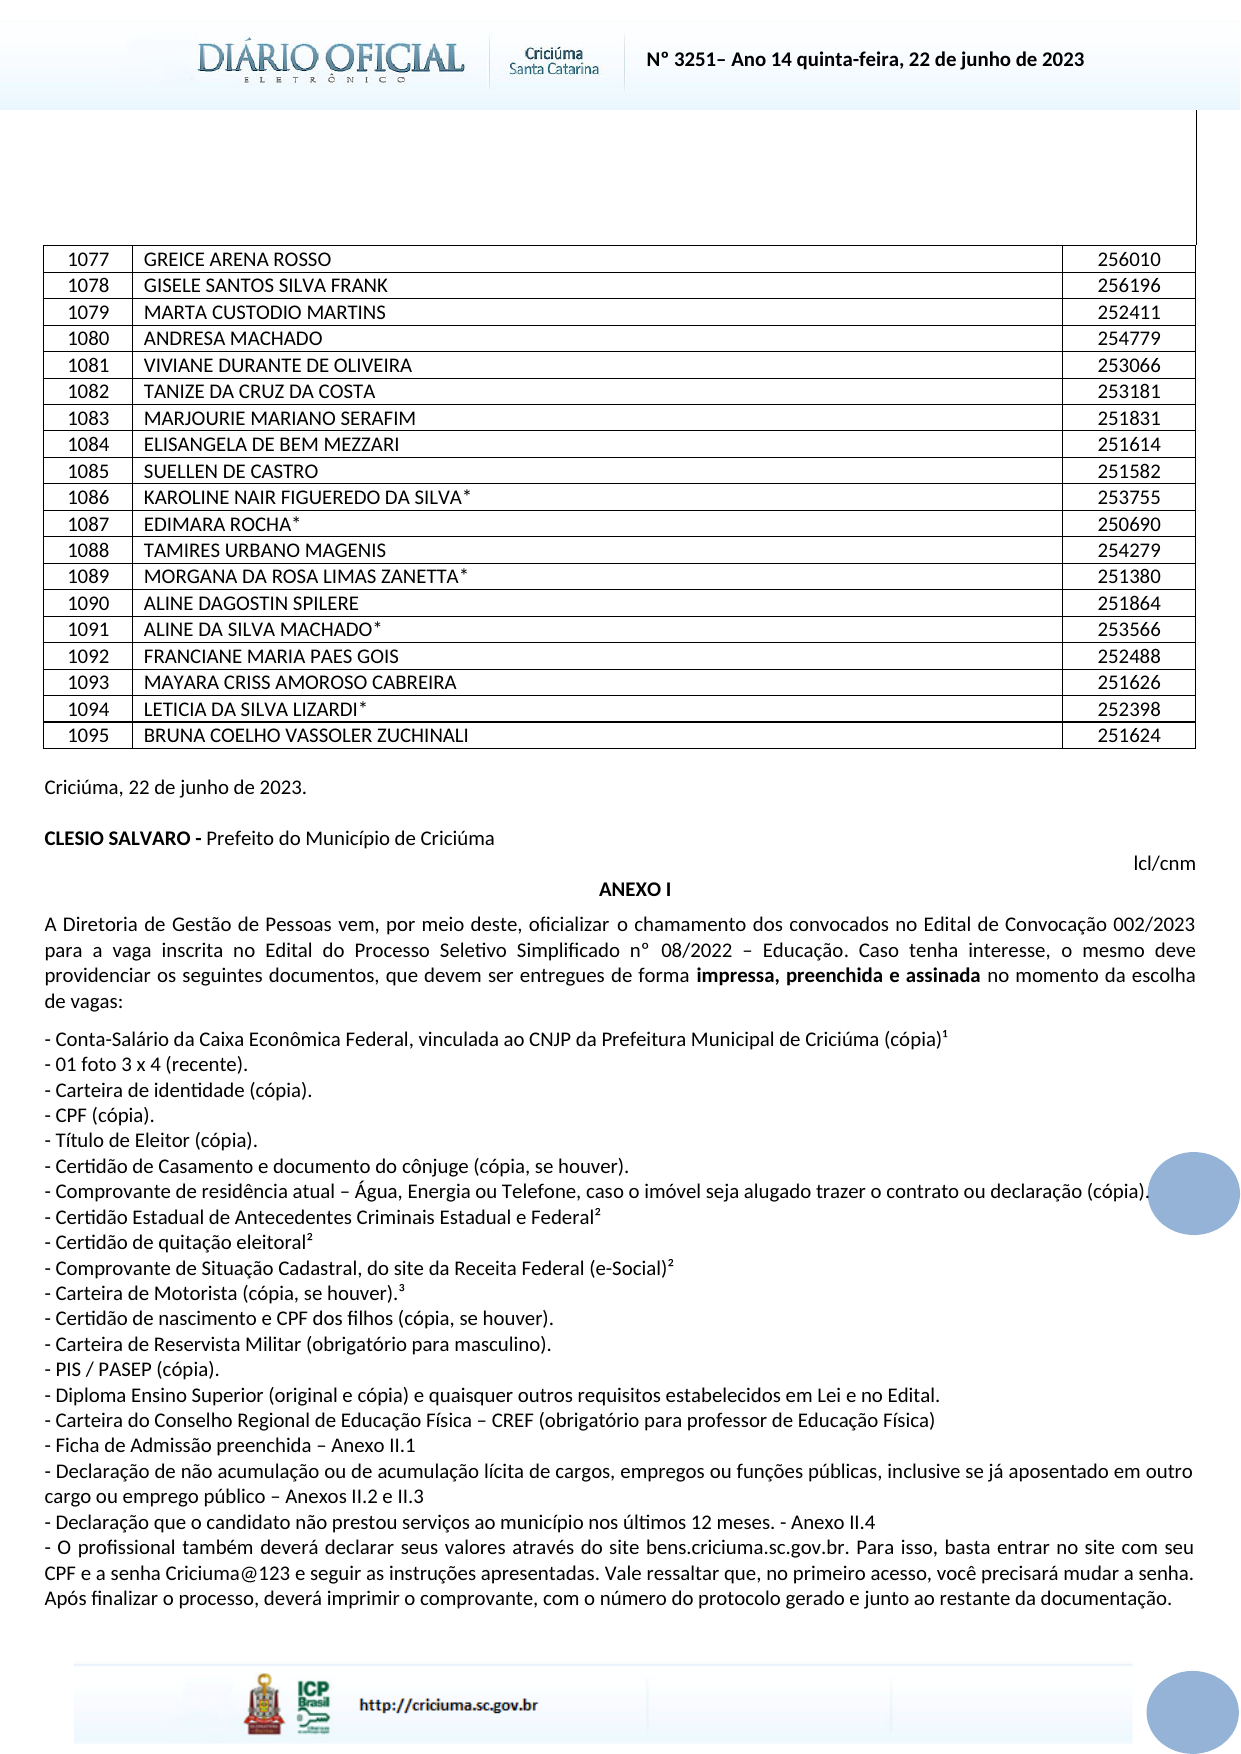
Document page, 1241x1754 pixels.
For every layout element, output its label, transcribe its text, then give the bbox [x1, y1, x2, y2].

table_cell 1095 [44, 723, 132, 748]
table_cell 251864 [1063, 590, 1195, 616]
table_cell MORGANA DA ROSA LIMAS ZANETTA* [133, 564, 1062, 589]
table_cell GISELE SANTOS SILVA FRANK [133, 273, 1062, 298]
table_cell MARJOURIE MARIANO SERAFIM [133, 405, 1062, 430]
text - Certidão de Casamento e documento do cônjuge (cópia, se houver). [44, 1153, 1180, 1178]
table_cell 253566 [1063, 617, 1195, 642]
table_cell 251624 [1063, 723, 1195, 748]
table_cell GREICE ARENA ROSSO [133, 246, 1062, 272]
table_cell 253181 [1063, 379, 1195, 404]
table_cell 256010 [1063, 246, 1195, 272]
text - Certidão de quitação eleitoral² [44, 1229, 1196, 1255]
table_cell 251626 [1063, 670, 1195, 695]
table_cell ALINE DA SILVA MACHADO* [133, 617, 1062, 642]
text ANEXO I [74, 876, 1196, 901]
text Criciúma, 22 de junho de 2023. [44, 774, 1196, 800]
table_cell VIVIANE DURANTE DE OLIVEIRA [133, 352, 1062, 377]
table_cell 1082 [44, 379, 132, 404]
table_cell 1094 [44, 696, 132, 721]
table_cell 251582 [1063, 458, 1195, 483]
table_cell 1092 [44, 643, 132, 668]
table_cell 1081 [44, 352, 132, 377]
table_cell 1078 [44, 273, 132, 298]
table_cell 1091 [44, 617, 132, 642]
table_cell MARTA CUSTODIO MARTINS [133, 299, 1062, 324]
table_cell 1089 [44, 564, 132, 589]
table_cell 254279 [1063, 537, 1195, 563]
text - Declaração que o candidato não prestou serviços ao município nos últimos 12 meses. - Anexo II.4 [44, 1509, 1196, 1534]
table_cell LETICIA DA SILVA LIZARDI* [133, 696, 1062, 721]
text - Comprovante de residência atual – Água, Energia ou Telefone, caso o imóvel seja alugado trazer o contrato ou declaração (cópia). [44, 1178, 1150, 1204]
text - O profissional também deverá declarar seus valores através do site bens.criciuma.sc.gov.br. Para isso, basta entrar no site com seu CPF e a senha Criciuma@123 e seguir as instruções apresentadas. Vale ressaltar que, no primeiro acesso, você precisará mudar a senha. Após finalizar o processo, deverá imprimir o comprovante, com o número do protocolo gerado e junto ao restante da documentação. [44, 1534, 1196, 1611]
text - Título de Eleitor (cópia). [44, 1128, 1196, 1153]
text CLESIO SALVARO - Prefeito do Município de Criciúma [44, 825, 1171, 851]
table_cell KAROLINE NAIR FIGUEREDO DA SILVA* [133, 484, 1062, 510]
text - Carteira de identidade (cópia). [44, 1077, 1196, 1102]
table_cell 252398 [1063, 696, 1195, 721]
table_cell EDIMARA ROCHA* [133, 511, 1062, 536]
text A Diretoria de Gestão de Pessoas vem, por meio deste, oficializar o chamamento dos convocados no Edital de Convocação 002/2023 para a vaga inscrita no Edital do Processo Seletivo Simplificado nº 08/2022 – Educação. Caso tenha interesse, o mesmo deve providenciar os seguintes documentos, que devem ser entregues de forma impressa, preenchida e assinada no momento da escolha de vagas: [44, 912, 1196, 1013]
text - Diploma Ensino Superior (original e cópia) e quaisquer outros requisitos estabelecidos em Lei e no Edital. [44, 1382, 1196, 1407]
table_cell 1090 [44, 590, 132, 616]
table_cell 251614 [1063, 431, 1195, 457]
table_cell 251380 [1063, 564, 1195, 589]
table_cell TANIZE DA CRUZ DA COSTA [133, 379, 1062, 404]
table_cell ALINE DAGOSTIN SPILERE [133, 590, 1062, 616]
table_cell 1079 [44, 299, 132, 324]
text - Declaração de não acumulação ou de acumulação lícita de cargos, empregos ou funções públicas, inclusive se já aposentado em outro cargo ou emprego público – Anexos II.2 e II.3 [44, 1458, 1196, 1509]
table_cell FRANCIANE MARIA PAES GOIS [133, 643, 1062, 668]
text - Comprovante de Situação Cadastral, do site da Receita Federal (e-Social)² [44, 1255, 1196, 1280]
table_cell 252411 [1063, 299, 1195, 324]
table_cell 253755 [1063, 484, 1195, 510]
text - Certidão de nascimento e CPF dos filhos (cópia, se houver). [44, 1306, 1196, 1331]
table_cell 1080 [44, 326, 132, 351]
text - Carteira de Reservista Militar (obrigatório para masculino). [44, 1331, 1196, 1356]
text - Certidão Estadual de Antecedentes Criminais Estadual e Federal² [44, 1204, 1168, 1229]
table_cell TAMIRES URBANO MAGENIS [133, 537, 1062, 563]
text - Ficha de Admissão preenchida – Anexo II.1 [44, 1433, 1196, 1458]
text - Carteira do Conselho Regional de Educação Física – CREF (obrigatório para professor de Educação Física) [44, 1407, 1196, 1433]
table_cell 1087 [44, 511, 132, 536]
table_cell 1084 [44, 431, 132, 457]
table_cell 256196 [1063, 273, 1195, 298]
text - PIS / PASEP (cópia). [44, 1356, 1196, 1382]
text lcl/cnm [74, 851, 1196, 876]
table_cell 1077 [44, 246, 132, 272]
table_cell BRUNA COELHO VASSOLER ZUCHINALI [133, 723, 1062, 748]
table_cell SUELLEN DE CASTRO [133, 458, 1062, 483]
table_cell 254779 [1063, 326, 1195, 351]
table_cell 1085 [44, 458, 132, 483]
text - Carteira de Motorista (cópia, se houver).³ [44, 1280, 1196, 1306]
table_cell ELISANGELA DE BEM MEZZARI [133, 431, 1062, 457]
table_cell 252488 [1063, 643, 1195, 668]
table_cell 1083 [44, 405, 132, 430]
table_cell MAYARA CRISS AMOROSO CABREIRA [133, 670, 1062, 695]
table_cell 1088 [44, 537, 132, 563]
table_cell 250690 [1063, 511, 1195, 536]
table_cell 1093 [44, 670, 132, 695]
table_cell 253066 [1063, 352, 1195, 377]
table_cell 251831 [1063, 405, 1195, 430]
text - CPF (cópia). [44, 1102, 1196, 1128]
text - Conta-Salário da Caixa Econômica Federal, vinculada ao CNJP da Prefeitura Municipal de Criciúma (cópia)¹ [44, 1026, 1196, 1051]
text - 01 foto 3 x 4 (recente). [44, 1051, 1196, 1077]
table_cell 1086 [44, 484, 132, 510]
table_cell ANDRESA MACHADO [133, 326, 1062, 351]
